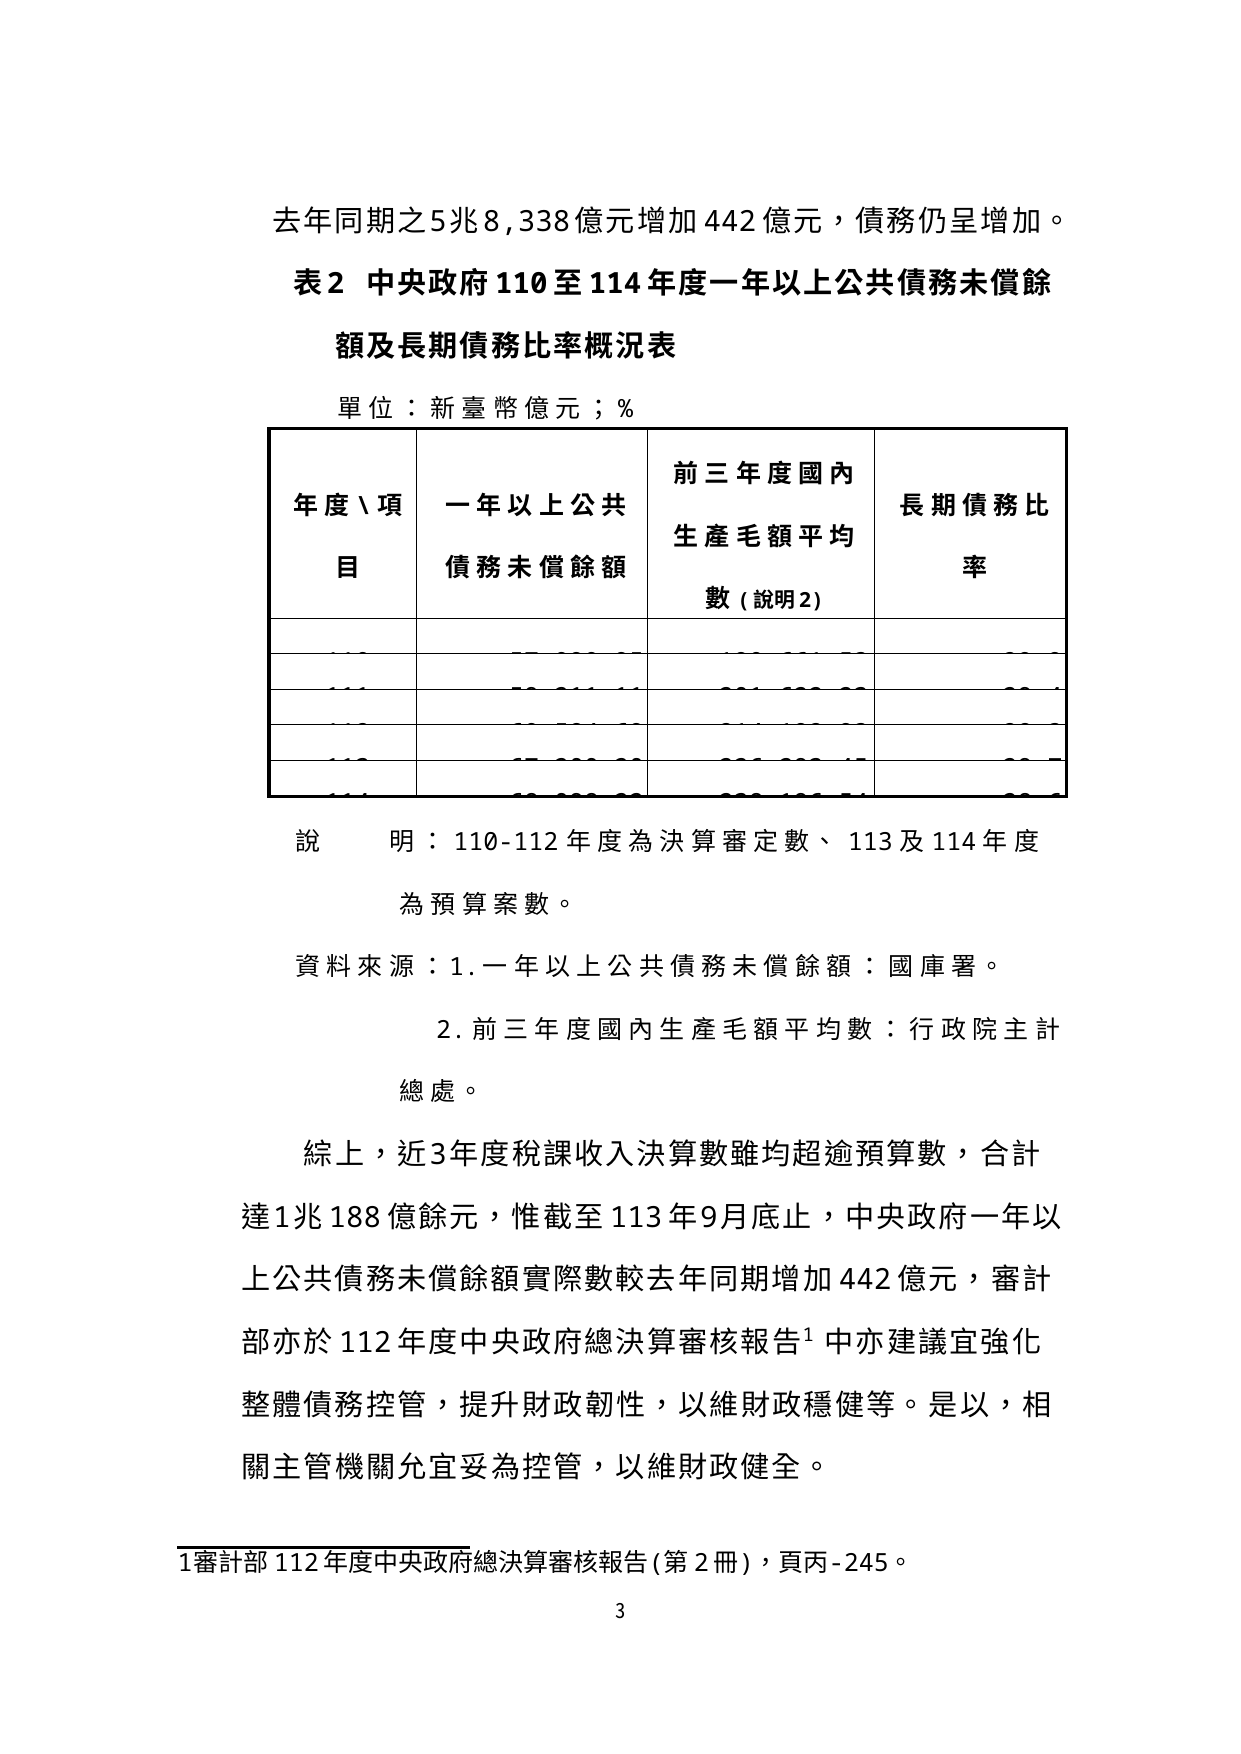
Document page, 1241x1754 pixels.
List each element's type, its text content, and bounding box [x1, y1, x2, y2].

table_cell 201,622.23 [648, 654, 874, 689]
table_cell 214,192.93 [648, 690, 874, 724]
table_cell 114 [271, 761, 416, 795]
text 據國庫署公布資料，截至113年9月底止，中央政府一年以上公共債務未償餘額實際數5兆8,780億元，占前3年度名目GDP比率(即長期債務比率)為26.0%；另彙整110至114年度相關數據(詳表2)，110年度一年以上公共債務未償餘額決算數及長期債務比率各為5兆7,090億餘元、29.9%，111年度賡續執行特別預算，債務未償餘額增至5兆9,211億餘元，惟長期債務比率略降為29.4%，112年度續降為28.3%。113及114年度該比率預算案數分別略升為29.7%及28.6%。整體而言，該期間長期債務比率介於28.3%至29.9%間，最大差距僅1.6個百分點，尚屬穩定，惟中央政府一年以上公共債務未償餘額決算數及預算案數均呈上升趨勢，且截至113年9月底止之一年以上公共債務未償餘額實際數5兆8,780億元較去年同期之5兆8,338億元增加442億元，債務仍呈增加。 [266, 177, 1063, 240]
text 審計部112年度中央政府總決算審核報告(第2冊)，頁丙-245。 [177, 1548, 1063, 1577]
text 綜上，近3年度稅課收入決算數雖均超逾預算數，合計達1兆188億餘元，惟截至113年9月底止，中央政府一年以上公共債務未償餘額實際數較去年同期增加442億元，審計部亦於112年度中央政府總決算審核報告中亦建議宜強化整體債務控管，提升財政韌性，以維財政穩健等。是以，相關主管機關允宜妥為控管，以維財政健全。 [236, 1111, 1063, 1486]
table_cell 190,661.53 [648, 619, 874, 653]
table_header 一年以上公共債務未償餘額 [417, 430, 647, 618]
table_cell 67,200.20 [417, 725, 647, 759]
table_cell 29.9 [875, 619, 1065, 653]
table_cell 29.4 [875, 654, 1065, 689]
table_header 前三年度國內生產毛額平均數(說明2) [648, 430, 874, 618]
table_cell 113 [271, 725, 416, 759]
table_header 長期債務比率 [875, 430, 1065, 618]
table_cell 28.6 [875, 761, 1065, 795]
table_cell 238,196.54 [648, 761, 874, 795]
table_cell 112 [271, 690, 416, 724]
text 2.前三年度國內生產毛額平均數：行政院主計總處。 [177, 986, 1063, 1111]
table_header 年度\項目 [271, 430, 416, 618]
table_cell 29.7 [875, 725, 1065, 759]
table_cell 57,090.95 [417, 619, 647, 653]
table_cell 226,293.45 [648, 725, 874, 759]
table_cell 60,584.69 [417, 690, 647, 724]
text 資料來源：1.一年以上公共債務未償餘額：國庫署。 [177, 923, 1063, 986]
table_cell 110 [271, 619, 416, 653]
table_cell 68,098.22 [417, 761, 647, 795]
text 說 明：110-112年度為決算審定數、113及114年度為預算案數。 [177, 798, 1063, 923]
table_cell 111 [271, 654, 416, 689]
text 表2 中央政府110至114年度一年以上公共債務未償餘額及長期債務比率概況表 單位：新臺幣億元；% [177, 240, 1063, 427]
table_cell 28.3 [875, 690, 1065, 724]
table_cell 59,211.11 [417, 654, 647, 689]
